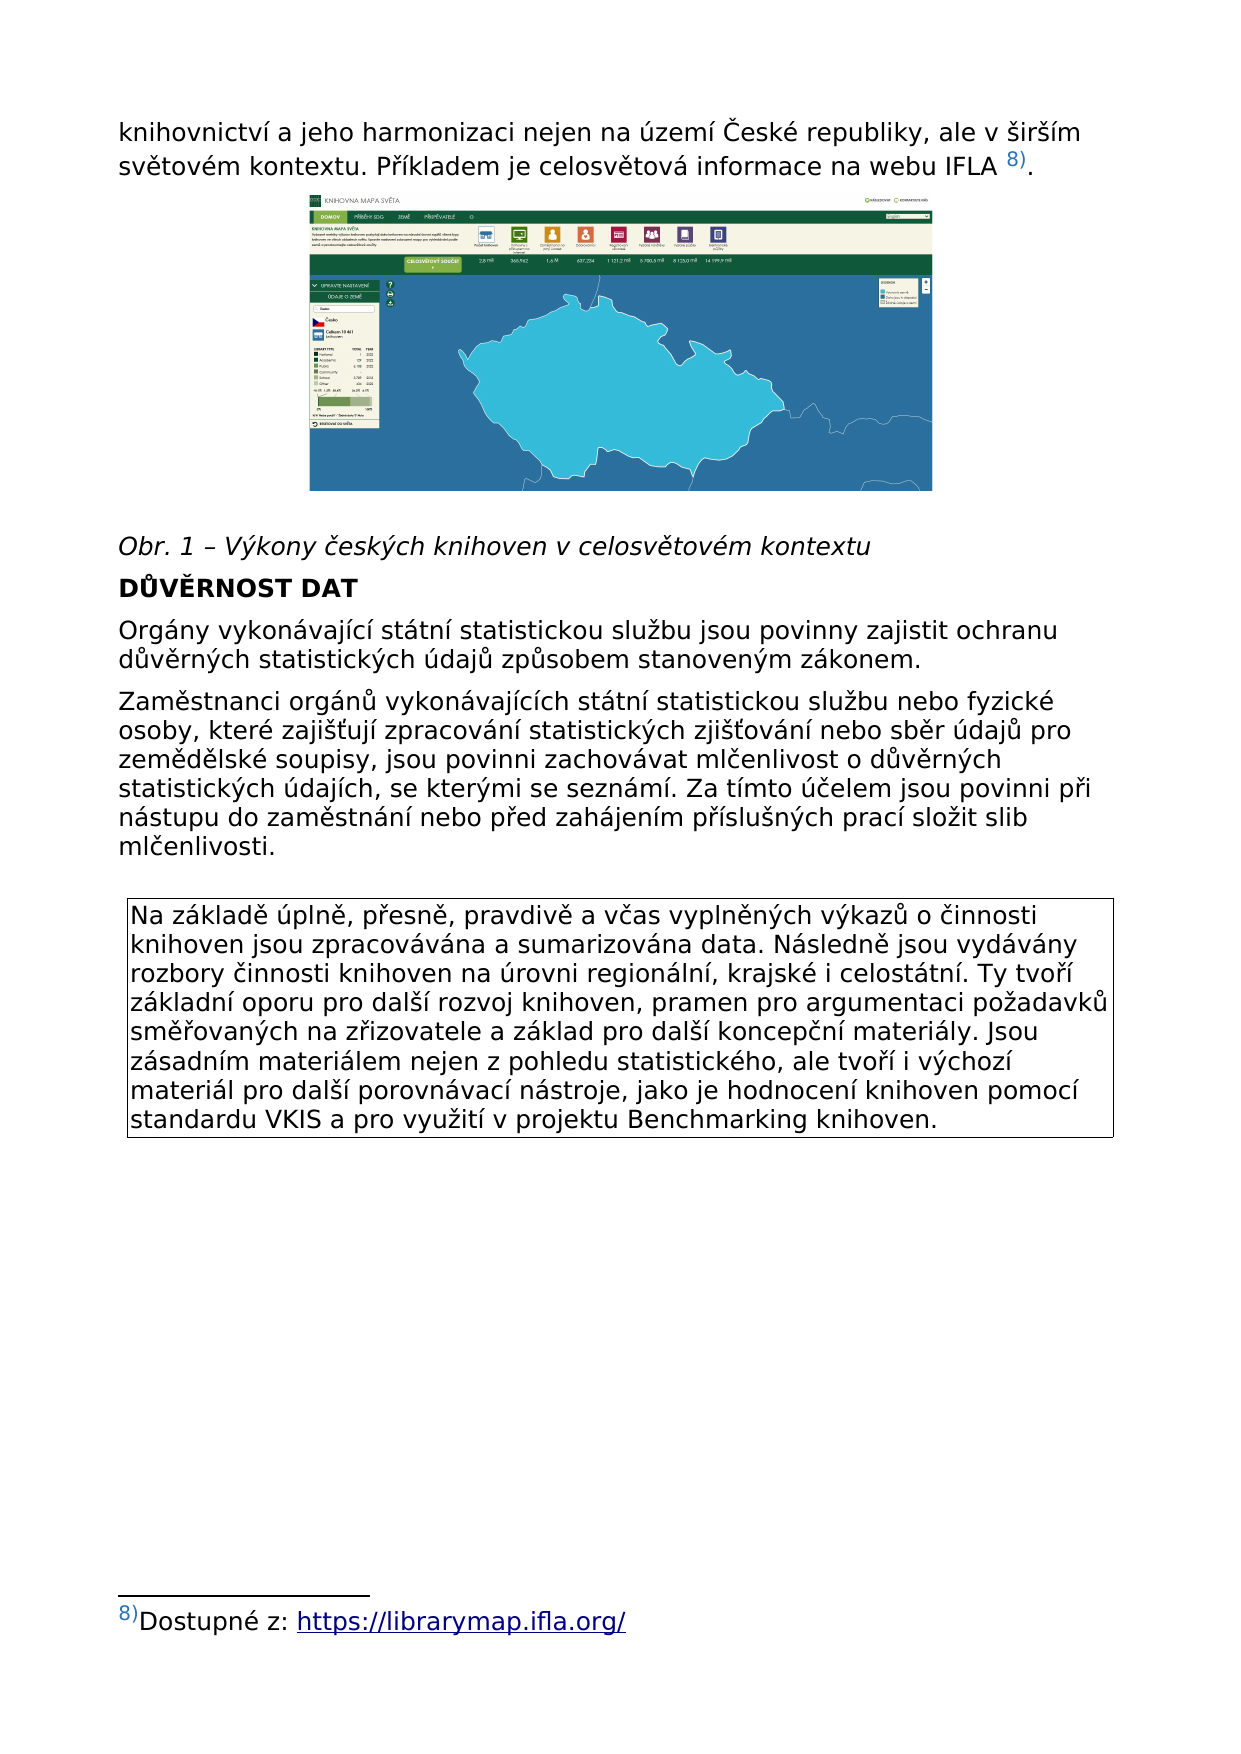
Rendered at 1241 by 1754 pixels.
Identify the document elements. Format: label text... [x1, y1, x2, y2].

text Orgány vykonávající státní statistickou službu jsou povinny zajistit ochranu důvěrných statistických údajů způsobem stanoveným zákonem. [118, 616, 1122, 674]
text DŮVĚRNOST DAT [118, 574, 1122, 603]
text Zaměstnanci orgánů vykonávajících státní statistickou službu nebo fyzické osoby, které zajišťují zpracování statistických zjišťování nebo sběr údajů pro zemědělské soupisy, jsou povinni zachovávat mlčenlivost o důvěrných statistických údajích, se kterými se seznámí. Za tímto účelem jsou povinni při nástupu do zaměstnání nebo před zahájením příslušných prací složit slib mlčenlivosti. [118, 687, 1122, 862]
picture [307, 193, 933, 491]
text knihovnictví a jeho harmonizaci nejen na území České republiky, ale v širším světovém kontextu. Příkladem je celosvětová informace na webu IFLA . [118, 118, 1122, 181]
table_header Na základě úplně, přesně, pravdivě a včas vyplněných výkazů o činnosti knihoven jsou zpracovávána a sumarizována data. Následně jsou vydávány rozbory činnosti knihoven na úrovni regionální, krajské i celostátní. Ty tvoří základní oporu pro další rozvoj knihoven, pramen pro argumentaci požadavků směřovaných na zřizovatele a základ pro další koncepční materiály. Jsou zásadním materiálem nejen z pohledu statistického, ale tvoří i výchozí materiál pro další porovnávací nástroje, jako je hodnocení knihoven pomocí standardu VKIS a pro využití v projektu Benchmarking knihoven. [128, 899, 1113, 1137]
text Dostupné z: https://librarymap.ifla.org/ [118, 1602, 1122, 1636]
text Obr. 1 – Výkony českých knihoven v celosvětovém kontextu [118, 532, 1122, 562]
